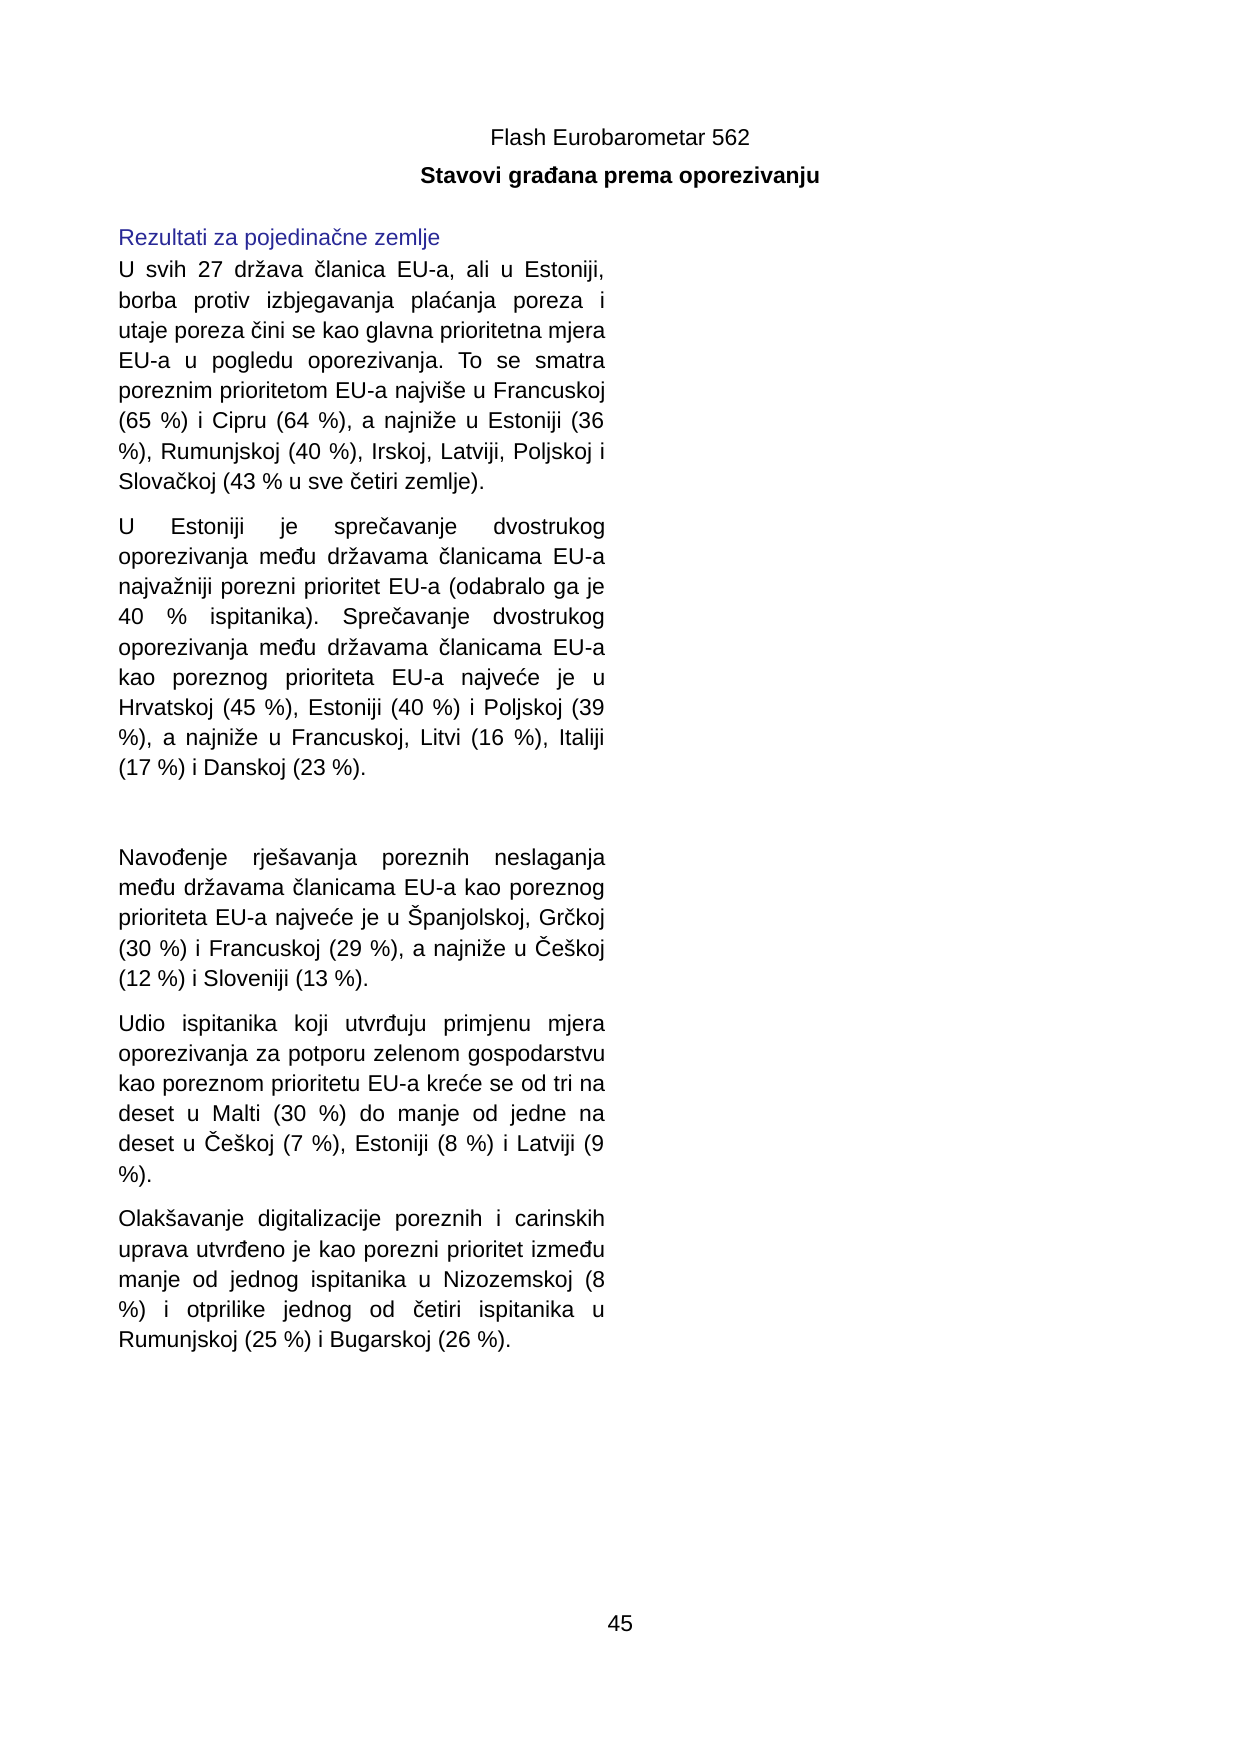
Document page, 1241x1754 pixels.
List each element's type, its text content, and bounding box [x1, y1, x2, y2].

text Rezultati za pojedinačne zemlje [118, 224, 605, 250]
text U svih 27 država članica EU-a, ali u Estoniji, borba protiv izbjegavanja plaćanja poreza i utaje poreza čini se kao glavna prioritetna mjera EU-a u pogledu oporezivanja. To se smatra poreznim prioritetom EU-a najviše u Francuskoj (65 %) i Cipru (64 %), a najniže u Estoniji (36 %), Rumunjskoj (40 %), Irskoj, Latviji, Poljskoj i Slovačkoj (43 % u sve četiri zemlje). [118, 256, 605, 494]
text Navođenje rješavanja poreznih neslaganja među državama članicama EU-a kao poreznog prioriteta EU-a najveće je u Španjolskoj, Grčkoj (30 %) i Francuskoj (29 %), a najniže u Češkoj (12 %) i Sloveniji (13 %). [118, 844, 605, 991]
text Olakšavanje digitalizacije poreznih i carinskih uprava utvrđeno je kao porezni prioritet između manje od jednog ispitanika u Nizozemskoj (8 %) i otprilike jednog od četiri ispitanika u Rumunjskoj (25 %) i Bugarskoj (26 %). [118, 1205, 605, 1352]
text U Estoniji je sprečavanje dvostrukog oporezivanja među državama članicama EU-a najvažniji porezni prioritet EU-a (odabralo ga je 40 % ispitanika). Sprečavanje dvostrukog oporezivanja među državama članicama EU-a kao poreznog prioriteta EU-a najveće je u Hrvatskoj (45 %), Estoniji (40 %) i Poljskoj (39 %), a najniže u Francuskoj, Litvi (16 %), Italiji (17 %) i Danskoj (23 %). [118, 513, 605, 781]
text Udio ispitanika koji utvrđuju primjenu mjera oporezivanja za potporu zelenom gospodarstvu kao poreznom prioritetu EU-a kreće se od tri na deset u Malti (30 %) do manje od jedne na deset u Češkoj (7 %), Estoniji (8 %) i Latviji (9 %). [118, 1009, 605, 1187]
